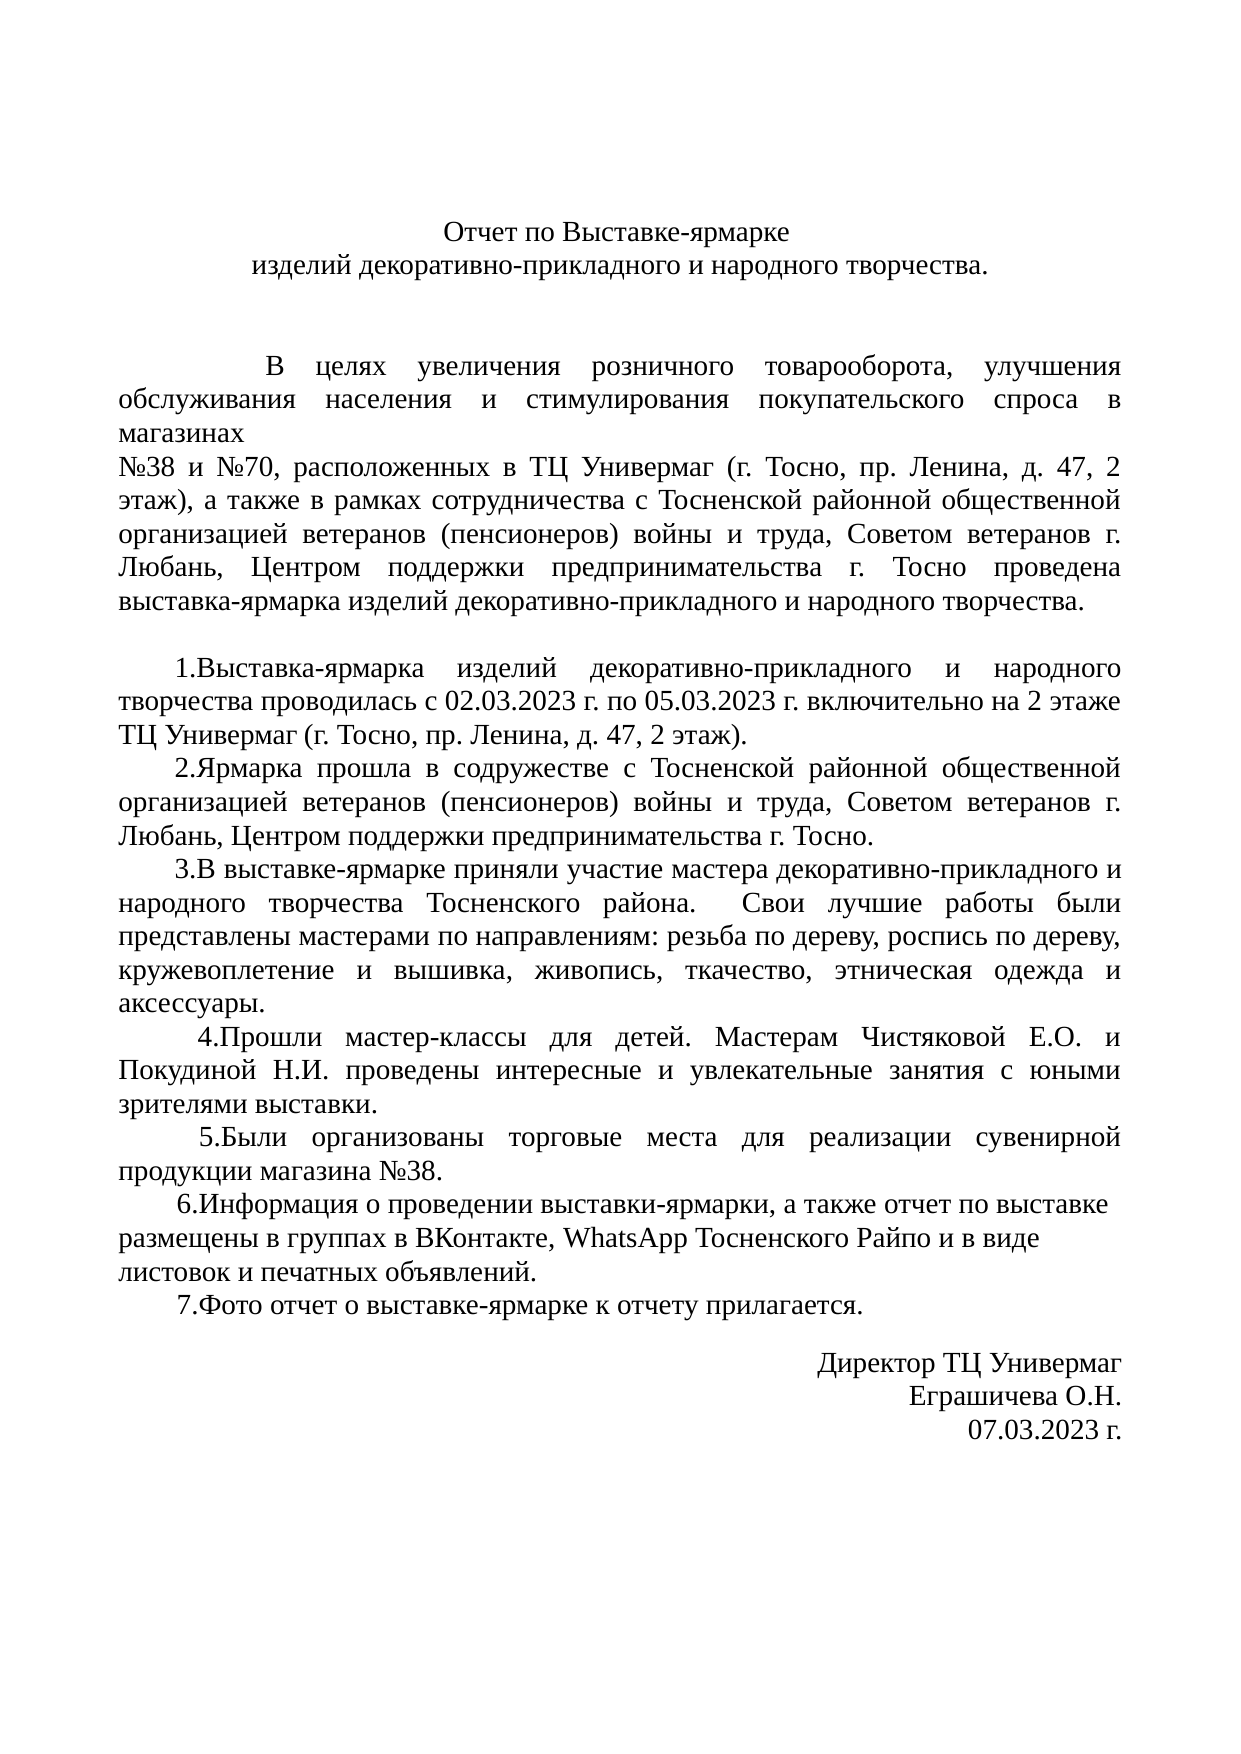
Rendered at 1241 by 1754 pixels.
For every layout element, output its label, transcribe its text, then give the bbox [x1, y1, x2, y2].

text 4.Прошли мастер-классы для детей. Мастерам Чистяковой Е.О. и Покудиной Н.И. проведены интересные и увлекательные занятия с юными зрителями выставки. [118, 1019, 1122, 1119]
text Директор ТЦ Универмаг [118, 1345, 1122, 1378]
text Еграшичева О.Н. [118, 1378, 1122, 1412]
text Отчет по Выставке-ярмарке [118, 214, 1122, 247]
text 3.В выставке-ярмарке приняли участие мастера декоративно-прикладного и народного творчества Тосненского района. Свои лучшие работы были представлены мастерами по направлениям: резьба по дереву, роспись по дереву, кружевоплетение и вышивка, живопись, ткачество, этническая одежда и аксессуары. [118, 851, 1122, 1019]
text изделий декоративно-прикладного и народного творчества. [118, 247, 1122, 281]
text 7.Фото отчет о выставке-ярмарке к отчету прилагается. [118, 1287, 1122, 1321]
text 6.Информация о проведении выставки-ярмарки, а также отчет по выставке размещены в группах в ВКонтакте, WhatsApp Тосненского Райпо и в виде листовок и печатных объявлений. [118, 1187, 1122, 1287]
text 1.Выставка-ярмарка изделий декоративно-прикладного и народного творчества проводилась с 02.03.2023 г. по 05.03.2023 г. включительно на 2 этаже ТЦ Универмаг (г. Тосно, пр. Ленина, д. 47, 2 этаж). [118, 650, 1122, 751]
text В целях увеличения розничного товарооборота, улучшения обслуживания населения и стимулирования покупательского спроса в магазинах [118, 348, 1122, 449]
text №38 и №70, расположенных в ТЦ Универмаг (г. Тосно, пр. Ленина, д. 47, 2 этаж), а также в рамках сотрудничества с Тосненской районной общественной организацией ветеранов (пенсионеров) войны и труда, Советом ветеранов г. Любань, Центром поддержки предпринимательства г. Тосно проведена выставка-ярмарка изделий декоративно-прикладного и народного творчества. [118, 449, 1122, 616]
text 5.Были организованы торговые места для реализации сувенирной продукции магазина №38. [118, 1119, 1122, 1187]
text 07.03.2023 г. [118, 1412, 1122, 1446]
text 2.Ярмарка прошла в содружестве с Тосненской районной общественной организацией ветеранов (пенсионеров) войны и труда, Советом ветеранов г. Любань, Центром поддержки предпринимательства г. Тосно. [118, 751, 1122, 851]
